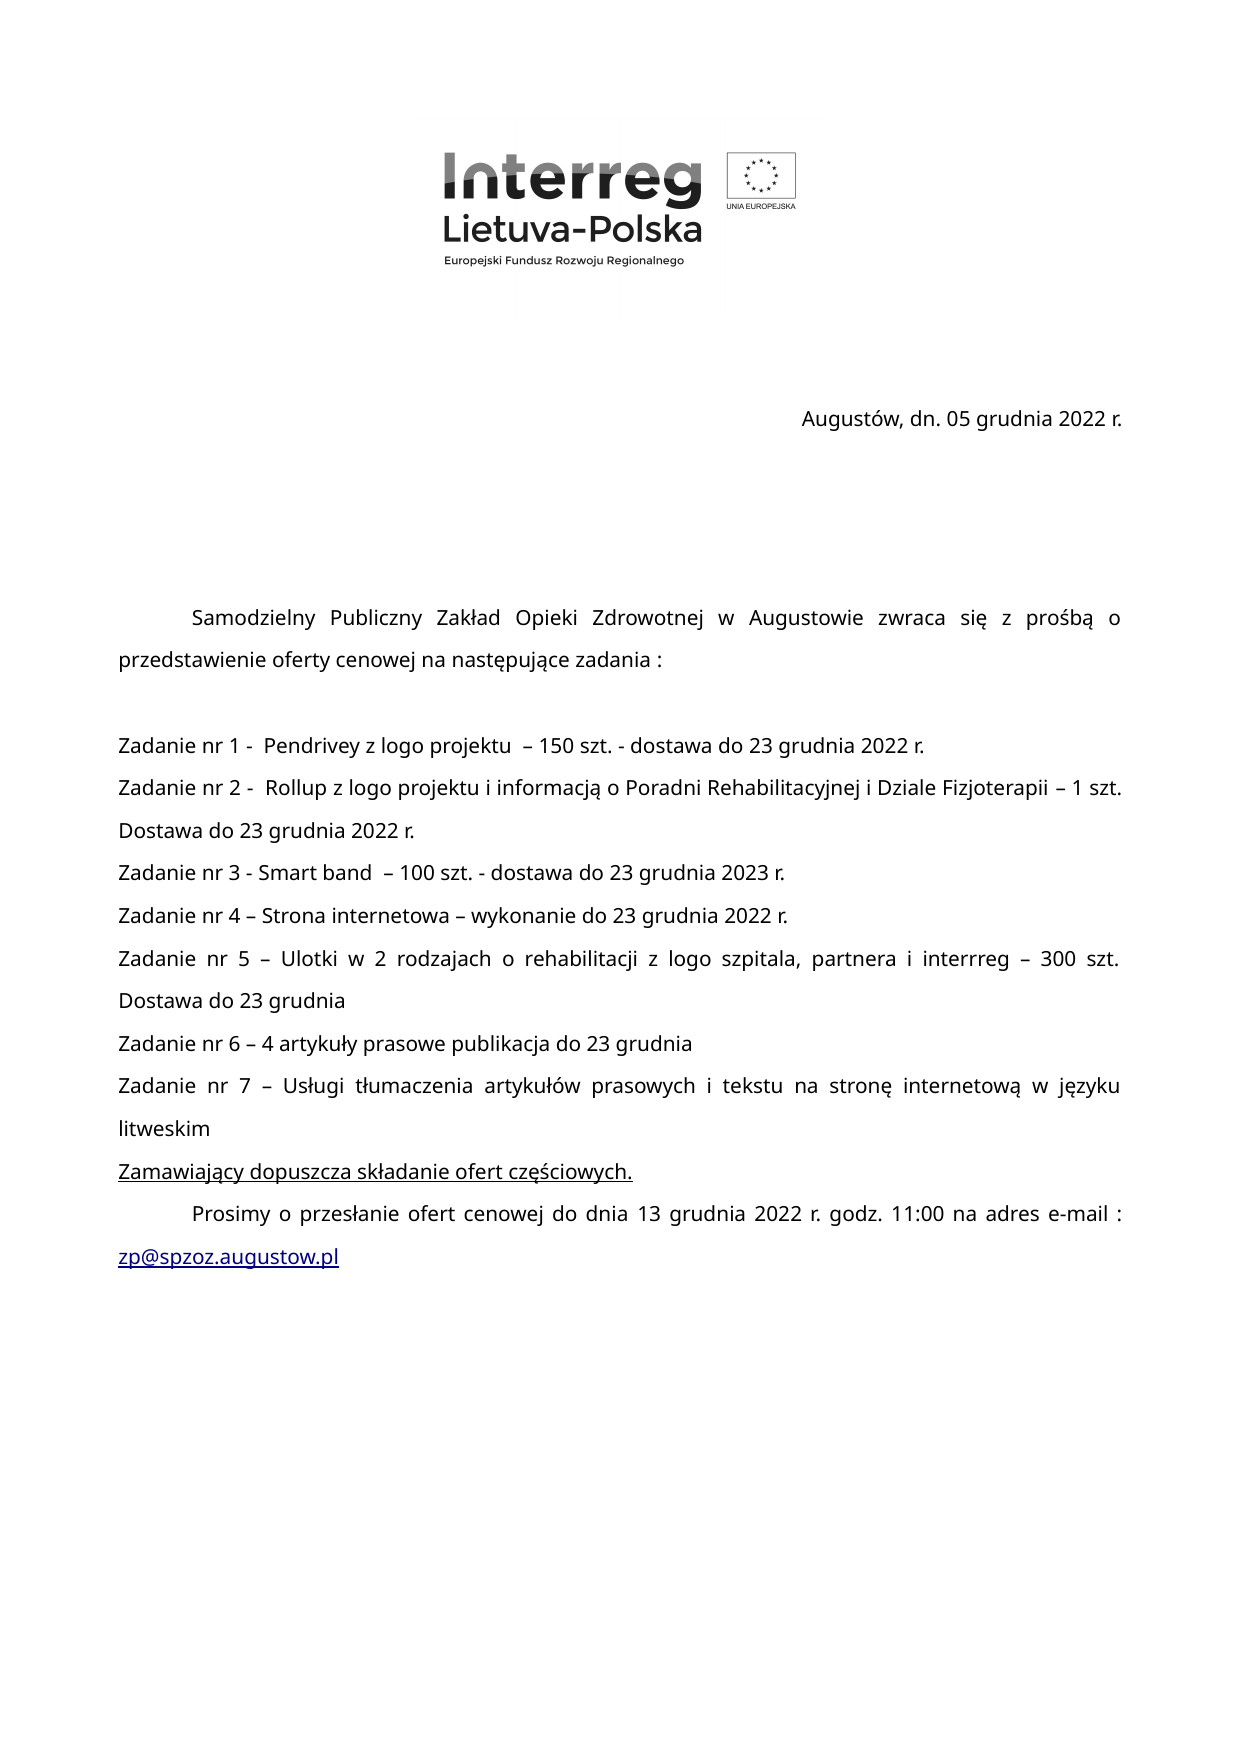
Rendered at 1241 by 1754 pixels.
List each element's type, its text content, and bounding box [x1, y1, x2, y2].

text Zamawiający dopuszcza składanie ofert częściowych. [118, 1157, 1122, 1185]
text Zadanie nr 4 – Strona internetowa – wykonanie do 23 grudnia 2022 r. [118, 901, 1122, 929]
text Zadanie nr 3 - Smart band – 100 szt. - dostawa do 23 grudnia 2023 r. [118, 858, 1122, 887]
text Augustów, dn. 05 grudnia 2022 r. [118, 404, 1122, 432]
text Zadanie nr 7 – Usługi tłumaczenia artykułów prasowych i tekstu na stronę internetową w języku litweskim [118, 1072, 1122, 1143]
text Zadanie nr 2 - Rollup z logo projektu i informacją o Poradni Rehabilitacyjnej i Dziale Fizjoterapii – 1 szt. Dostawa do 23 grudnia 2022 r. [118, 773, 1122, 844]
text Zadanie nr 6 – 4 artykuły prasowe publikacja do 23 grudnia [118, 1029, 1122, 1057]
text Zadanie nr 5 – Ulotki w 2 rodzajach o rehabilitacji z logo szpitala, partnera i interrreg – 300 szt. Dostawa do 23 grudnia [118, 944, 1122, 1015]
text Samodzielny Publiczny Zakład Opieki Zdrowotnej w Augustowie zwraca się z prośbą o przedstawienie oferty cenowej na następujące zadania : [118, 603, 1122, 674]
text Zadanie nr 1 - Pendrivey z logo projektu – 150 szt. - dostawa do 23 grudnia 2022 r. [118, 731, 1122, 759]
text Prosimy o przesłanie ofert cenowej do dnia 13 grudnia 2022 r. godz. 11:00 na adres e-mail : zp@spzoz.augustow.pl [118, 1199, 1122, 1270]
